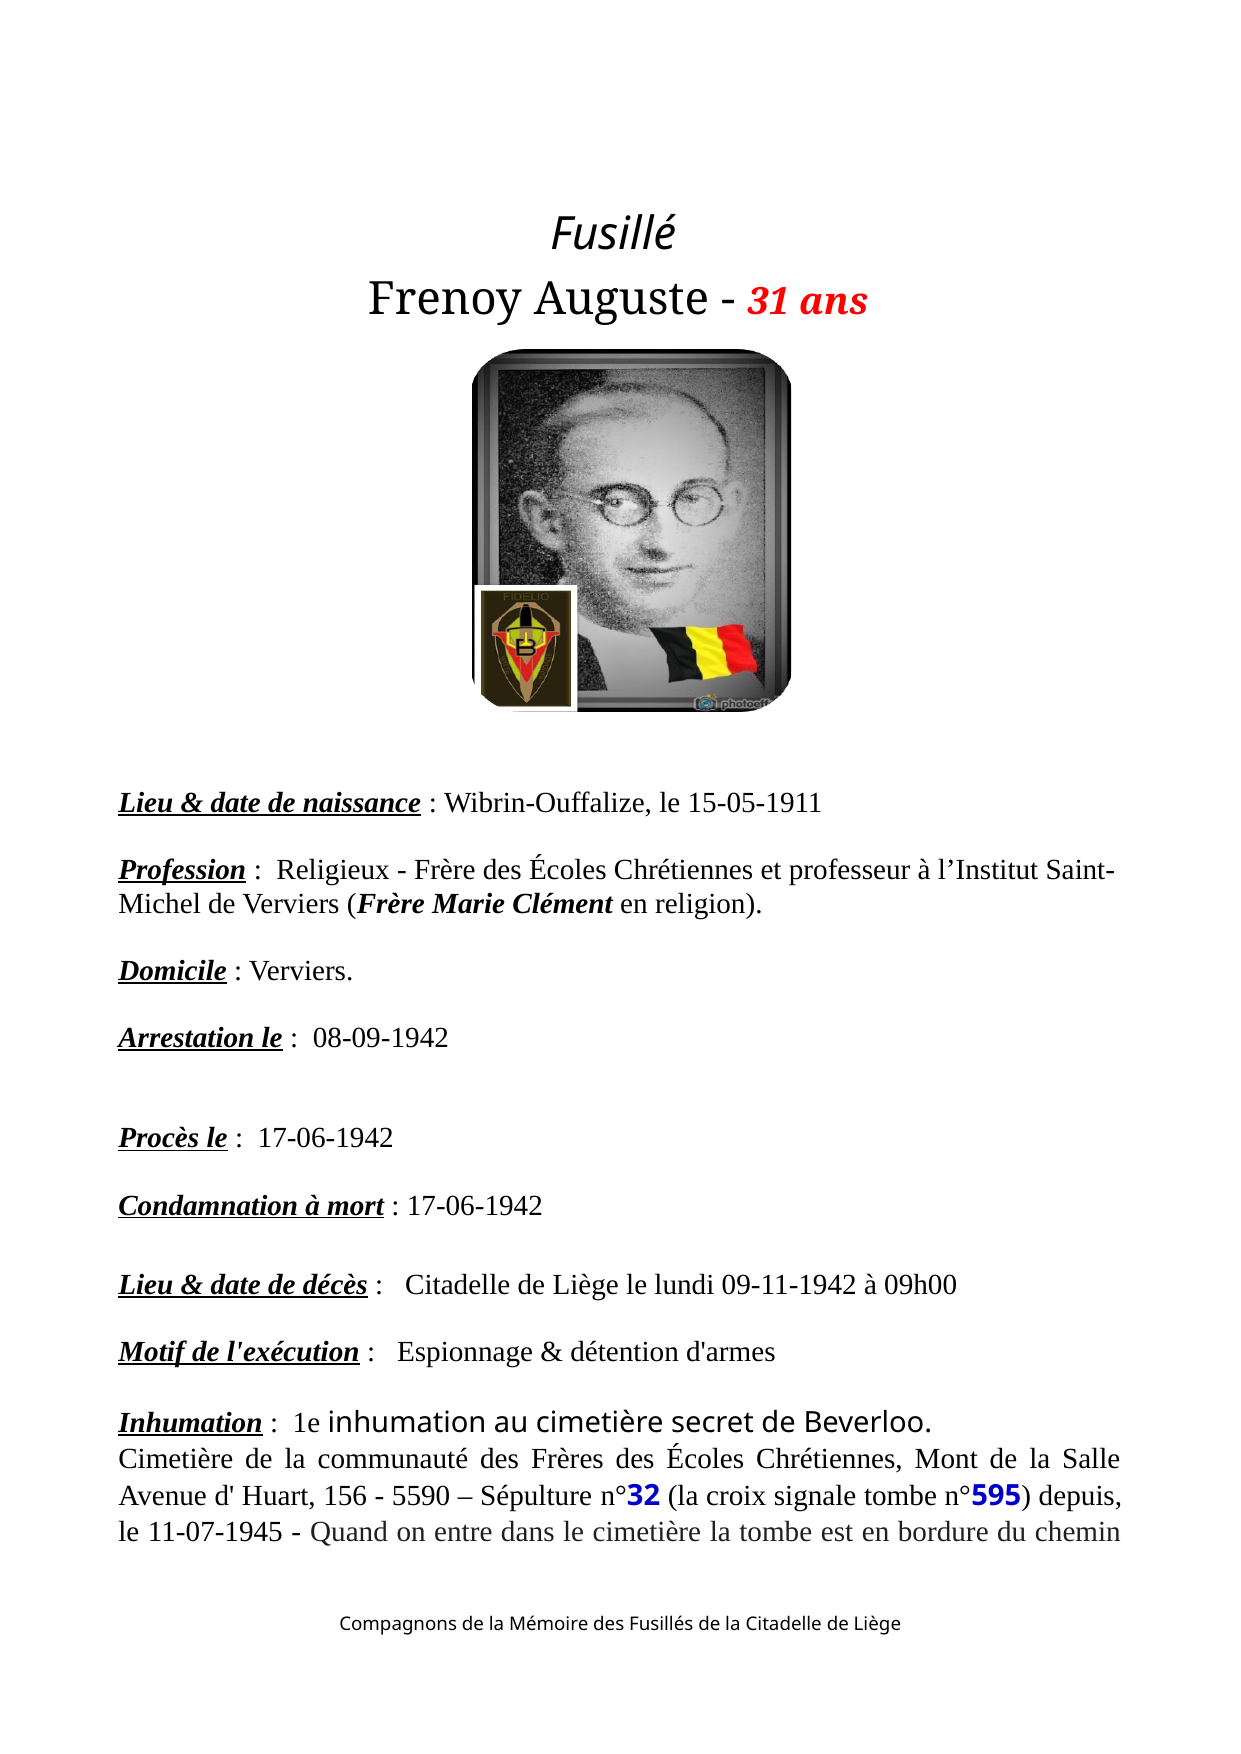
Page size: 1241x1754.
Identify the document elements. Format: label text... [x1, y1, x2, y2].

text Condamnation à mort : 17-06-1942 [118, 1188, 1122, 1221]
text Cimetière de la communauté des Frères des Écoles Chrétiennes, Mont de la Salle Avenue d' Huart, 156 - 5590 – Sépulture n°32 (la croix signale tombe n°595) depuis, le 11-07-1945 - Quand on entre dans le cimetière la tombe est en bordure du chemin [118, 1441, 1122, 1548]
text Procès le : 17-06-1942 [118, 1121, 1122, 1154]
text Profession : Religieux - Frère des Écoles Chrétiennes et professeur à l’Institut Saint-Michel de Verviers (Frère Marie Clément en religion). [118, 852, 1122, 919]
text Inhumation : 1e inhumation au cimetière secret de Beverloo. [118, 1401, 1122, 1441]
text Frenoy Auguste - 31 ans [118, 266, 1122, 328]
text Lieu & date de naissance : Wibrin-Ouffalize, le 15-05-1911 [118, 785, 1122, 819]
text Arrestation le : 08-09-1942 [118, 1020, 1122, 1053]
text Domicile : Verviers. [118, 953, 1122, 986]
text Fusillé [118, 192, 1122, 266]
text Motif de l'exécution : Espionnage & détention d'armes [118, 1334, 1122, 1368]
text Lieu & date de décès : Citadelle de Liège le lundi 09-11-1942 à 09h00 [118, 1267, 1122, 1301]
picture [470, 349, 792, 712]
